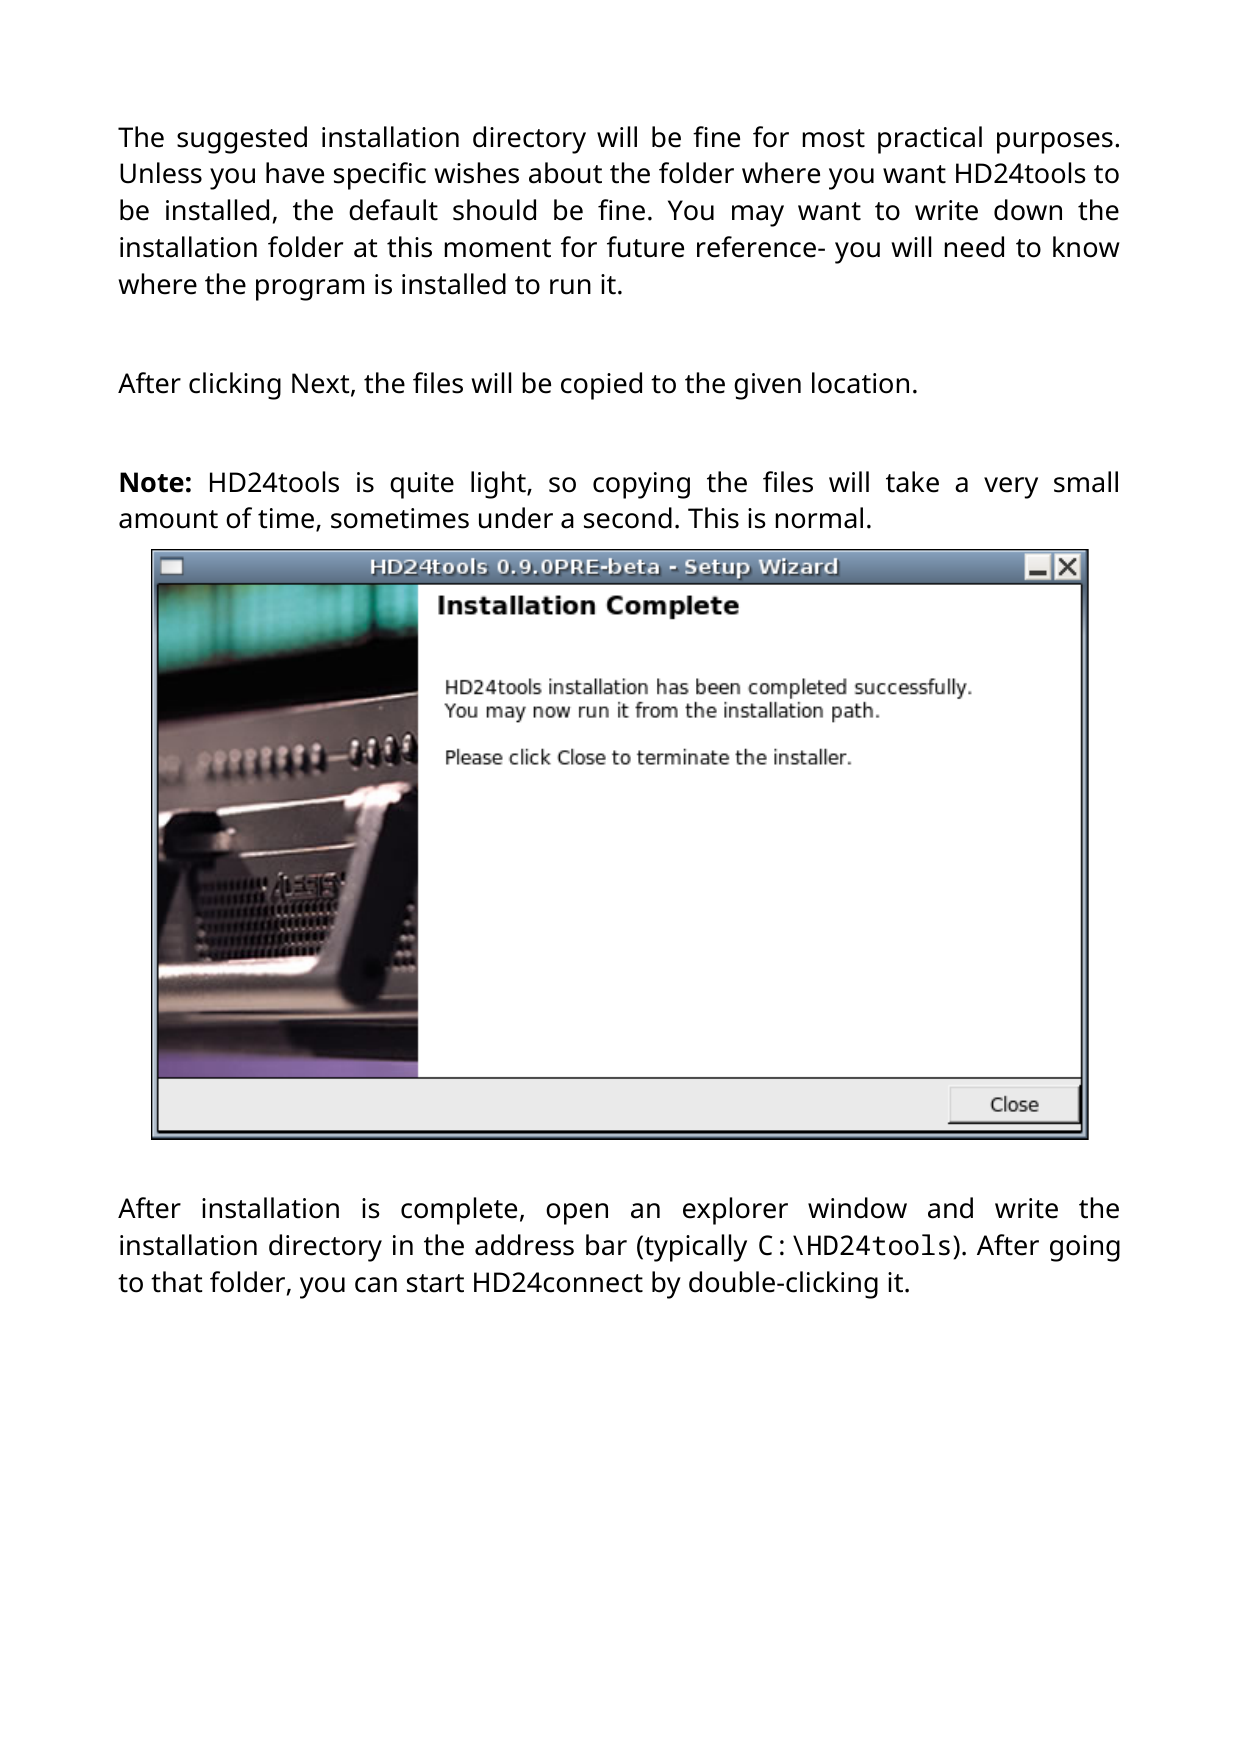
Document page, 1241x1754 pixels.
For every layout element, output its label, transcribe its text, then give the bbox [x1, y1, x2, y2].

text After clicking Next, the files will be copied to the given location. [118, 364, 1122, 401]
picture [151, 549, 1089, 1140]
text The suggested installation directory will be fine for most practical purposes. Unless you have specific wishes about the folder where you want HD24tools to be installed, the default should be fine. You may want to write down the installation folder at this moment for future reference- you will need to know where the program is installed to run it. [118, 118, 1122, 302]
text After installation is complete, open an explorer window and write the installation directory in the address bar (typically C:\HD24tools). After going to that folder, you can start HD24connect by double-clicking it. [118, 1189, 1122, 1300]
text Note: HD24tools is quite light, so copying the files will take a very small amount of time, sometimes under a second. This is normal. [118, 463, 1122, 537]
